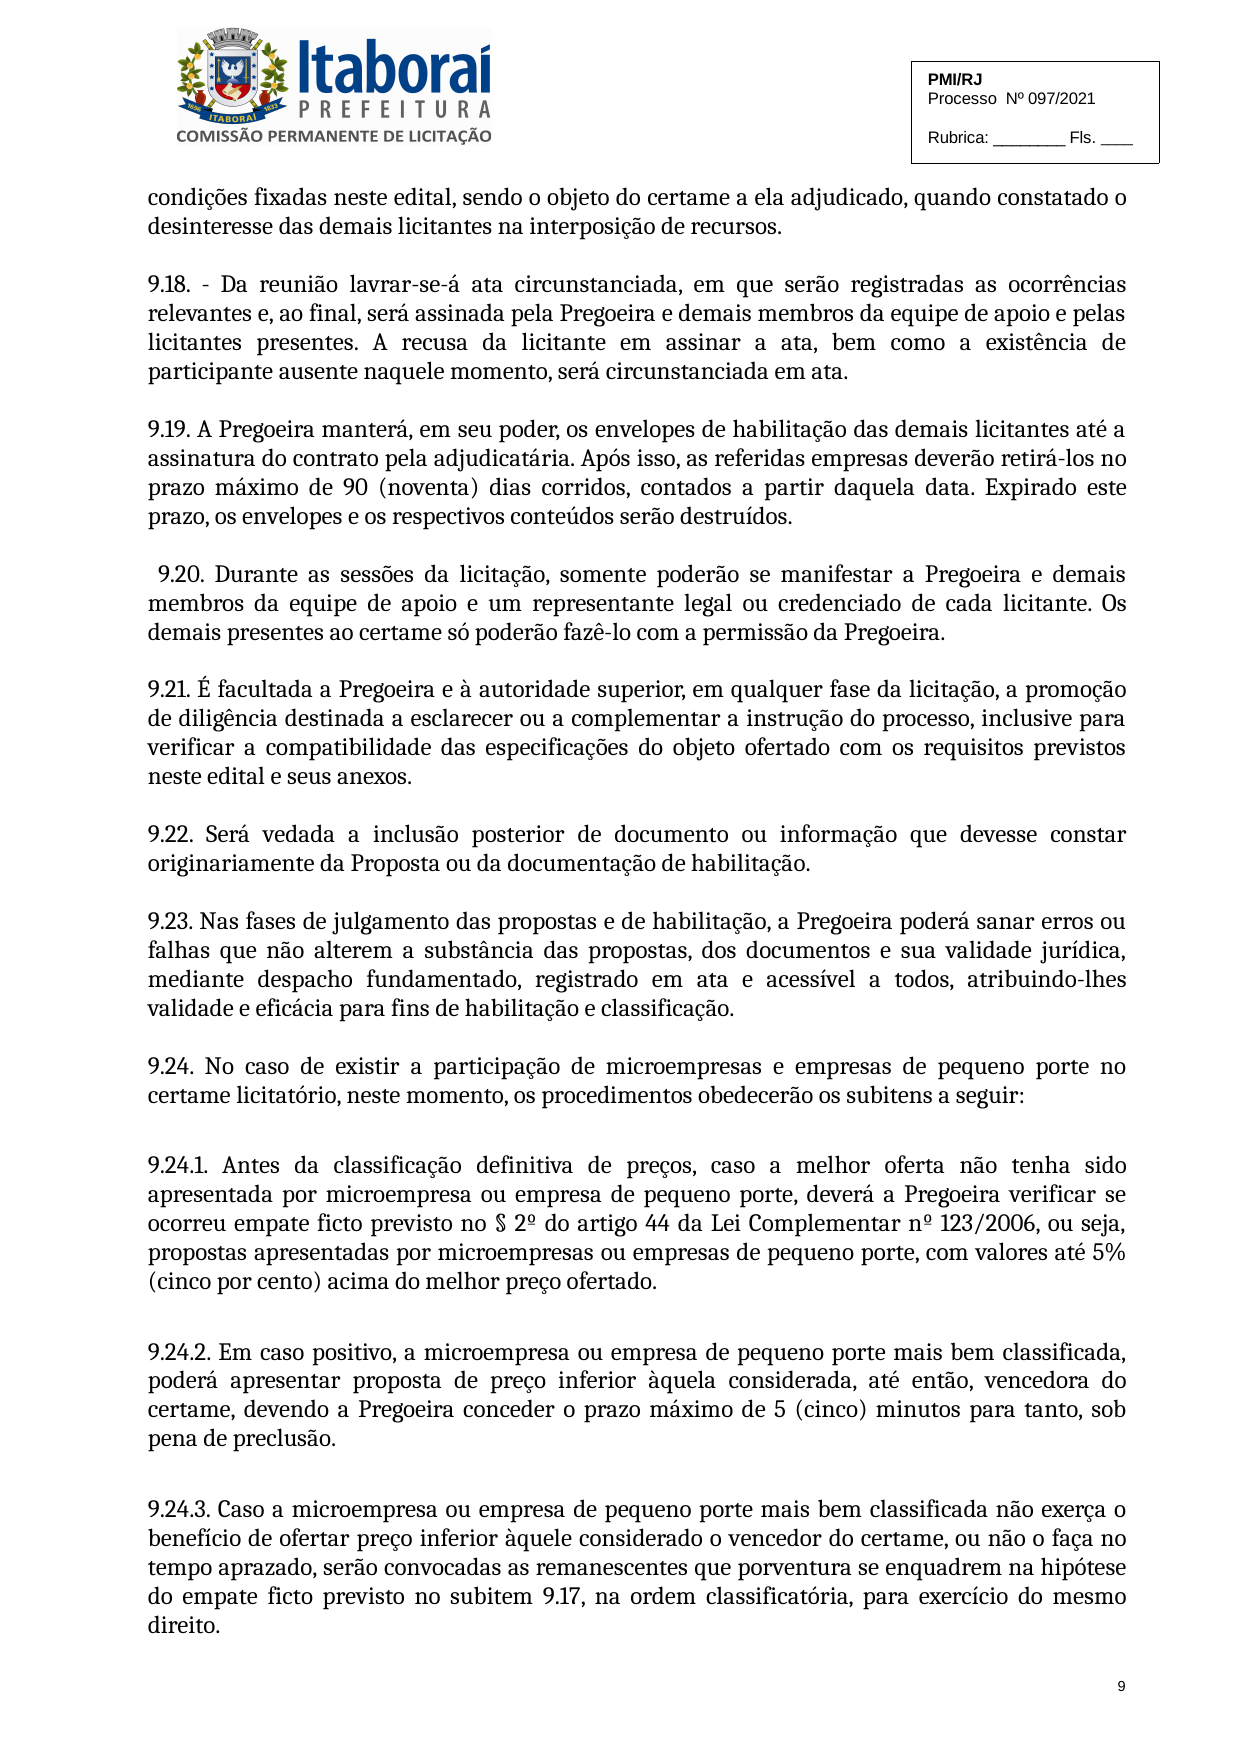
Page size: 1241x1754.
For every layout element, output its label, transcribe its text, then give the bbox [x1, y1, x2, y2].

text 9.24.3. Caso a microempresa ou empresa de pequeno porte mais bem classificada não exerça o benefício de ofertar preço inferior àquele considerado o vencedor do certame, ou não o faça no tempo aprazado, serão convocadas as remanescentes que porventura se enquadrem na hipótese do empate ficto previsto no subitem 9.17, na ordem classificatória, para exercício do mesmo direito. [148, 1495, 1128, 1639]
text 9.24.2. Em caso positivo, a microempresa ou empresa de pequeno porte mais bem classificada, poderá apresentar proposta de preço inferior àquela considerada, até então, vencedora do certame, devendo a Pregoeira conceder o prazo máximo de 5 (cinco) minutos para tanto, sob pena de preclusão. [148, 1337, 1128, 1453]
text 9.22. Será vedada a inclusão posterior de documento ou informação que devesse constar originariamente da Proposta ou da documentação de habilitação. [148, 820, 1128, 878]
text 9.19. A Pregoeira manterá, em seu poder, os envelopes de habilitação das demais licitantes até a assinatura do contrato pela adjudicatária. Após isso, as referidas empresas deverão retirá-los no prazo máximo de 90 (noventa) dias corridos, contados a partir daquela data. Expirado este prazo, os envelopes e os respectivos conteúdos serão destruídos. [148, 415, 1128, 531]
text 9.24.1. Antes da classificação definitiva de preços, caso a melhor oferta não tenha sido apresentada por microempresa ou empresa de pequeno porte, deverá a Pregoeira verificar se ocorreu empate ficto previsto no § 2º do artigo 44 da Lei Complementar nº 123/2006, ou seja, propostas apresentadas por microempresas ou empresas de pequeno porte, com valores até 5% (cinco por cento) acima do melhor preço ofertado. [148, 1151, 1128, 1296]
picture [176, 27, 492, 146]
text condições fixadas neste edital, sendo o objeto do certame a ela adjudicado, quando constatado o desinteresse das demais licitantes na interposição de recursos. [148, 183, 1128, 241]
text 9.24. No caso de existir a participação de microempresas e empresas de pequeno porte no certame licitatório, neste momento, os procedimentos obedecerão os subitens a seguir: [148, 1052, 1128, 1110]
text 9.21. É facultada a Pregoeira e à autoridade superior, em qualquer fase da licitação, a promoção de diligência destinada a esclarecer ou a complementar a instrução do processo, inclusive para verificar a compatibilidade das especificações do objeto ofertado com os requisitos previstos neste edital e seus anexos. [148, 675, 1128, 791]
text 9.18. - Da reunião lavrar-se-á ata circunstanciada, em que serão registradas as ocorrências relevantes e, ao final, será assinada pela Pregoeira e demais membros da equipe de apoio e pelas licitantes presentes. A recusa da licitante em assinar a ata, bem como a existência de participante ausente naquele momento, será circunstanciada em ata. [148, 270, 1128, 386]
text 9.23. Nas fases de julgamento das propostas e de habilitação, a Pregoeira poderá sanar erros ou falhas que não alterem a substância das propostas, dos documentos e sua validade jurídica, mediante despacho fundamentado, registrado em ata e acessível a todos, atribuindo-lhes validade e eficácia para fins de habilitação e classificação. [148, 907, 1128, 1023]
text 9.20. Durante as sessões da licitação, somente poderão se manifestar a Pregoeira e demais membros da equipe de apoio e um representante legal ou credenciado de cada licitante. Os demais presentes ao certame só poderão fazê-lo com a permissão da Pregoeira. [148, 559, 1128, 646]
